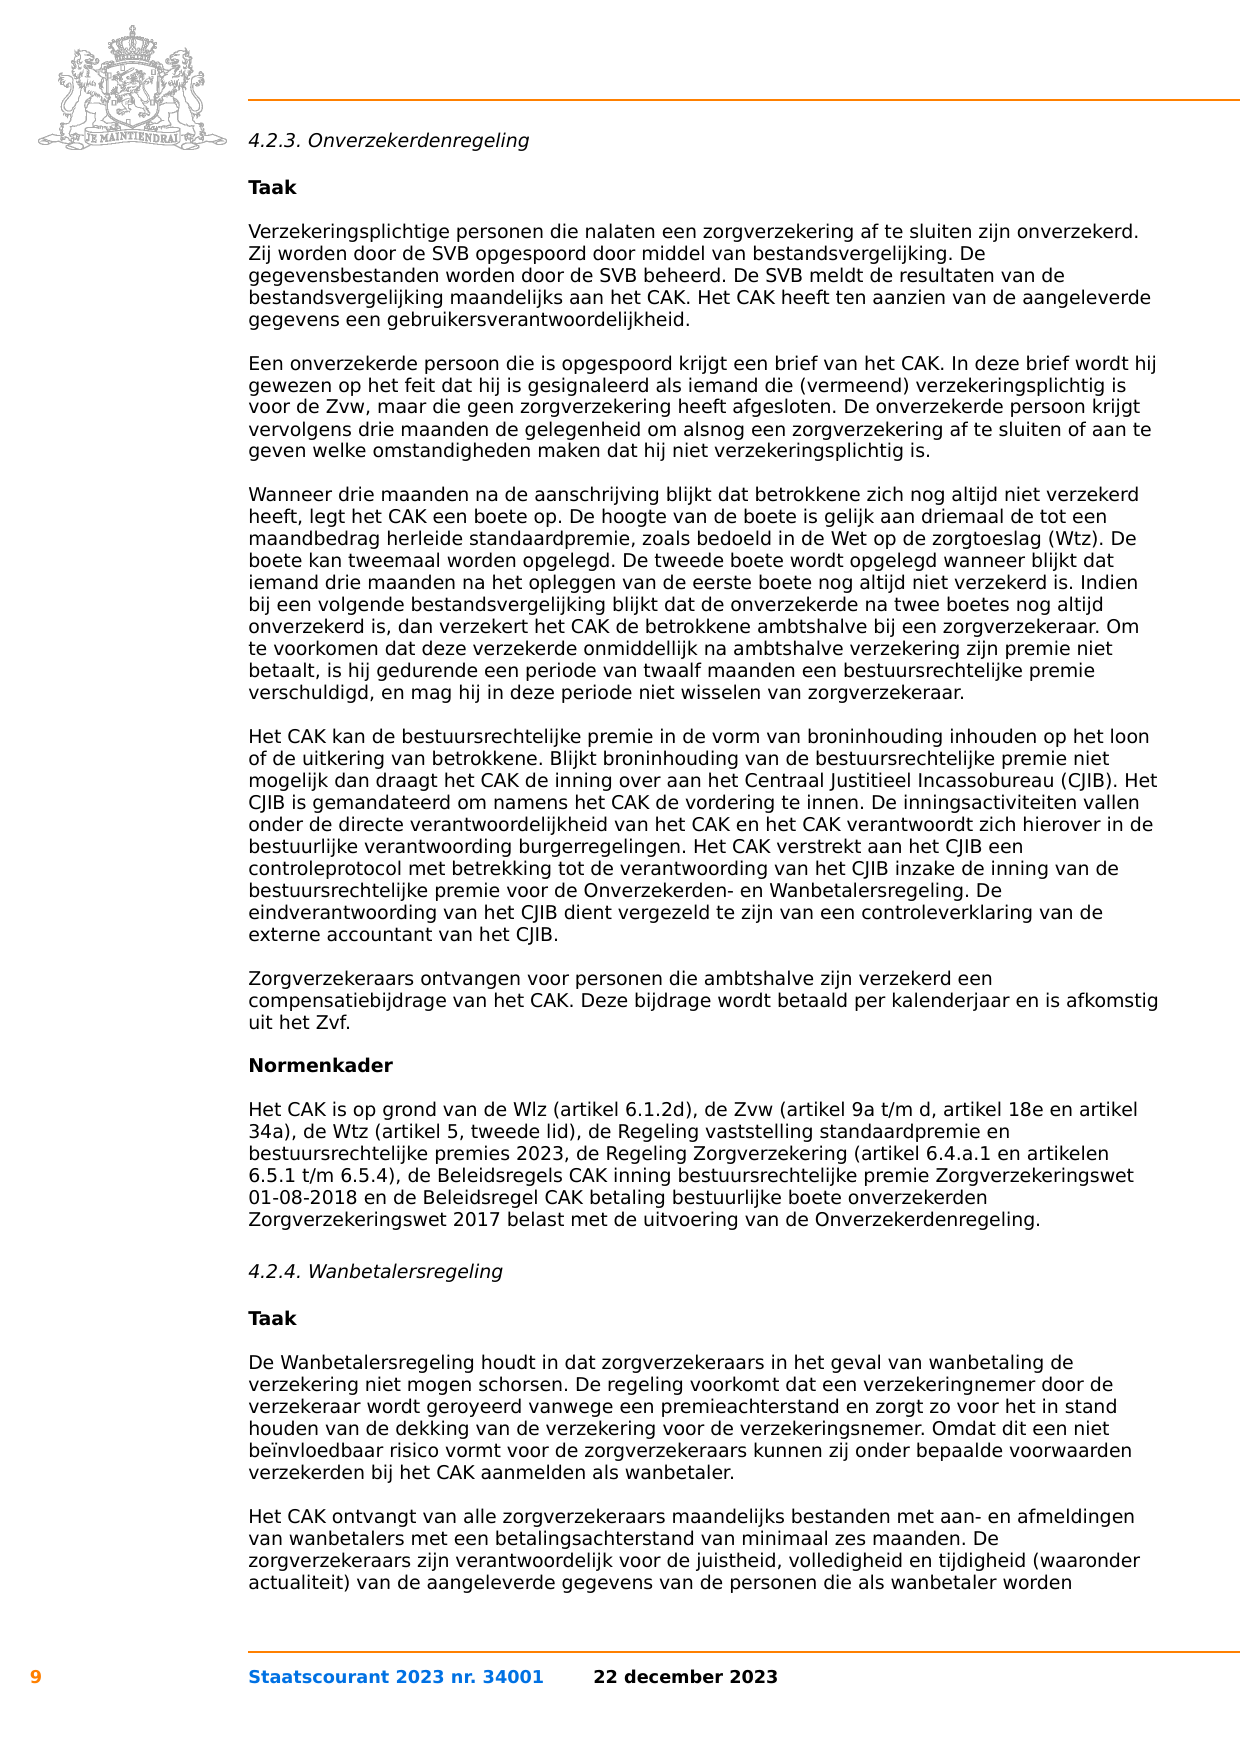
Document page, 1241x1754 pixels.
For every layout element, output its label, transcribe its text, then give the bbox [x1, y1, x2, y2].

text Zorgverzekeraars ontvangen voor personen die ambtshalve zijn verzekerd een compensatiebijdrage van het CAK. Deze bijdrage wordt betaald per kalenderjaar en is afkomstig uit het Zvf. [248, 968, 1163, 1033]
text Een onverzekerde persoon die is opgespoord krijgt een brief van het CAK. In deze brief wordt hij gewezen op het feit dat hij is gesignaleerd als iemand die (vermeend) verzekeringsplichtig is voor de Zvw, maar die geen zorgverzekering heeft afgesloten. De onverzekerde persoon krijgt vervolgens drie maanden de gelegenheid om alsnog een zorgverzekering af te sluiten of aan te geven welke omstandigheden maken dat hij niet verzekeringsplichtig is. [248, 352, 1163, 462]
text De Wanbetalersregeling houdt in dat zorgverzekeraars in het geval van wanbetaling de verzekering niet mogen schorsen. De regeling voorkomt dat een verzekeringnemer door de verzekeraar wordt geroyeerd vanwege een premieachterstand en zorgt zo voor het in stand houden van de dekking van de verzekering voor de verzekeringsnemer. Omdat dit een niet beïnvloedbaar risico vormt voor de zorgverzekeraars kunnen zij onder bepaalde voorwaarden verzekerden bij het CAK aanmelden als wanbetaler. [248, 1352, 1163, 1484]
subtitle Taak [248, 1308, 1163, 1330]
subtitle Taak [248, 177, 1163, 199]
subtitle 4.2.4. Wanbetalersregeling [248, 1261, 1163, 1283]
subtitle 4.2.3. Onverzekerdenregeling [248, 130, 1163, 152]
text Verzekeringsplichtige personen die nalaten een zorgverzekering af te sluiten zijn onverzekerd. Zij worden door de SVB opgespoord door middel van bestandsvergelijking. De gegevensbestanden worden door de SVB beheerd. De SVB meldt de resultaten van de bestandsvergelijking maandelijks aan het CAK. Het CAK heeft ten aanzien van de aangeleverde gegevens een gebruikersverantwoordelijkheid. [248, 221, 1163, 331]
text Het CAK is op grond van de Wlz (artikel 6.1.2d), de Zvw (artikel 9a t/m d, artikel 18e en artikel 34a), de Wtz (artikel 5, tweede lid), de Regeling vaststelling standaardpremie en bestuursrechtelijke premies 2023, de Regeling Zorgverzekering (artikel 6.4.a.1 en artikelen 6.5.1 t/m 6.5.4), de Beleidsregels CAK inning bestuursrechtelijke premie Zorgverzekeringswet 01-08-2018 en de Beleidsregel CAK betaling bestuurlijke boete onverzekerden Zorgverzekeringswet 2017 belast met de uitvoering van de Onverzekerdenregeling. [248, 1099, 1163, 1231]
text Het CAK kan de bestuursrechtelijke premie in de vorm van broninhouding inhouden op het loon of de uitkering van betrokkene. Blijkt broninhouding van de bestuursrechtelijke premie niet mogelijk dan draagt het CAK de inning over aan het Centraal Justitieel Incassobureau (CJIB). Het CJIB is gemandateerd om namens het CAK de vordering te innen. De inningsactiviteiten vallen onder de directe verantwoordelijkheid van het CAK en het CAK verantwoordt zich hierover in de bestuurlijke verantwoording burgerregelingen. Het CAK verstrekt aan het CJIB een controleprotocol met betrekking tot de verantwoording van het CJIB inzake de inning van de bestuursrechtelijke premie voor de Onverzekerden- en Wanbetalersregeling. De eindverantwoording van het CJIB dient vergezeld te zijn van een controleverklaring van de externe accountant van het CJIB. [248, 726, 1163, 946]
text Wanneer drie maanden na de aanschrijving blijkt dat betrokkene zich nog altijd niet verzekerd heeft, legt het CAK een boete op. De hoogte van de boete is gelijk aan driemaal de tot een maandbedrag herleide standaardpremie, zoals bedoeld in de Wet op de zorgtoeslag (Wtz). De boete kan tweemaal worden opgelegd. De tweede boete wordt opgelegd wanneer blijkt dat iemand drie maanden na het opleggen van de eerste boete nog altijd niet verzekerd is. Indien bij een volgende bestandsvergelijking blijkt dat de onverzekerde na twee boetes nog altijd onverzekerd is, dan verzekert het CAK de betrokkene ambtshalve bij een zorgverzekeraar. Om te voorkomen dat deze verzekerde onmiddellijk na ambtshalve verzekering zijn premie niet betaalt, is hij gedurende een periode van twaalf maanden een bestuursrechtelijke premie verschuldigd, en mag hij in deze periode niet wisselen van zorgverzekeraar. [248, 484, 1163, 704]
text Het CAK ontvangt van alle zorgverzekeraars maandelijks bestanden met aan- en afmeldingen van wanbetalers met een betalingsachterstand van minimaal zes maanden. De zorgverzekeraars zijn verantwoordelijk voor de juistheid, volledigheid en tijdigheid (waaronder actualiteit) van de aangeleverde gegevens van de personen die als wanbetaler worden [248, 1506, 1163, 1594]
picture [38, 25, 227, 150]
subtitle Normenkader [248, 1055, 1163, 1077]
